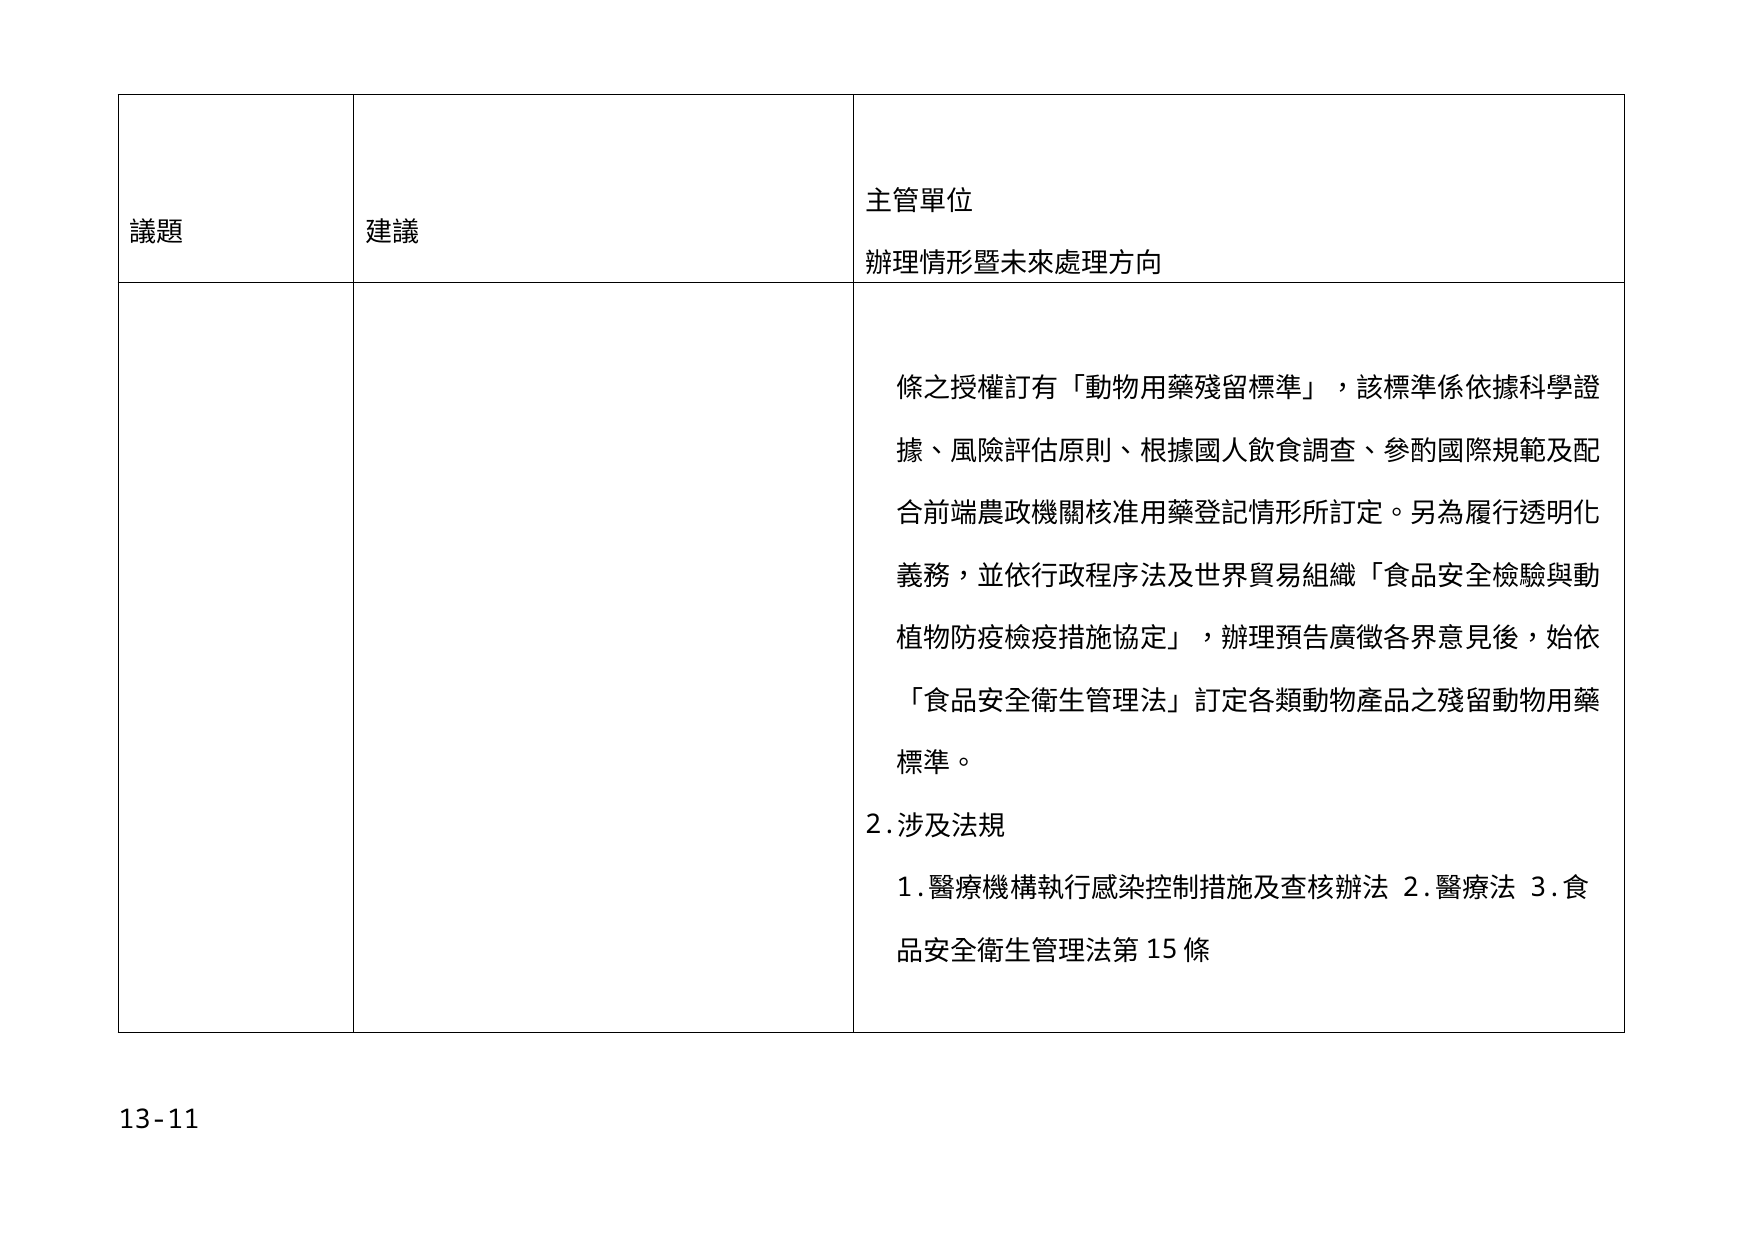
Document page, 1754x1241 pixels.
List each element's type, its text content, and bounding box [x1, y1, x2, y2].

table_cell [119, 283, 353, 1032]
table_cell 條之授權訂有「動物用藥殘留標準」，該標準係依據科學證據、風險評估原則、根據國人飲食調查、參酌國際規範及配合前端農政機關核准用藥登記情形所訂定。另為履行透明化義務，並依行政程序法及世界貿易組織「食品安全檢驗與動植物防疫檢疫措施協定」，辦理預告廣徵各界意見後，始依「食品安全衛生管理法」訂定各類動物產品之殘留動物用藥標準。 2.涉及法規 1.醫療機構執行感染控制措施及查核辦法 2.醫療法 3.食品安全衛生管理法第15條 [854, 283, 1624, 1032]
table_header 主管單位 辦理情形暨未來處理方向 [854, 95, 1624, 282]
table_header 議題 [119, 95, 353, 282]
table_header 建議 [354, 95, 853, 282]
table_cell [354, 283, 853, 1032]
